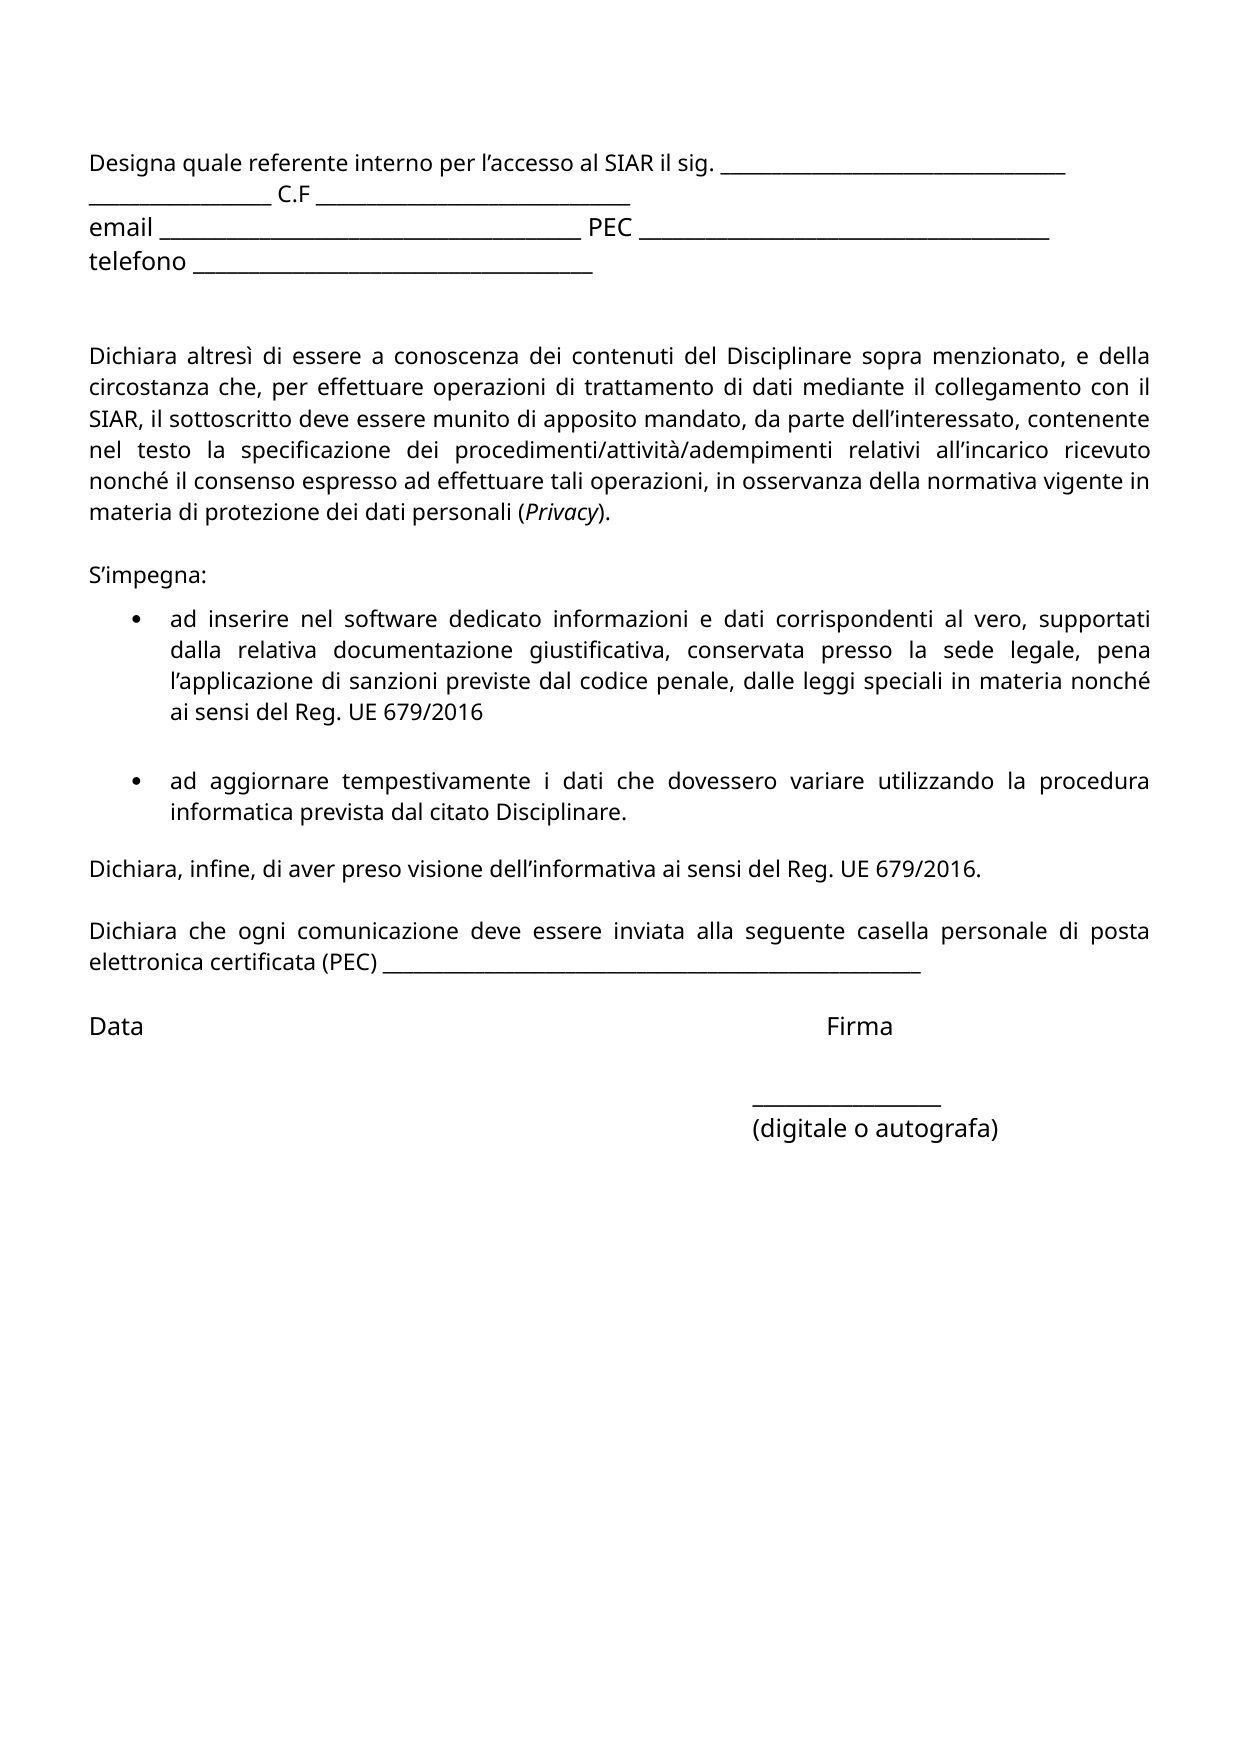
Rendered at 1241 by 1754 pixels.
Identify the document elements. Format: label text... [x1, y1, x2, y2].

text (digitale o autografa) [679, 1111, 1152, 1145]
list ad inserire nel software dedicato informazioni e dati corrispondenti al vero, supportati dalla relativa documentazione giustificativa, conservata presso la sede legale, pena l’applicazione di sanzioni previste dal codice penale, dalle leggi speciali in materia nonché ai sensi del Reg. UE 679/2016 [132, 602, 1152, 727]
text Data Firma _________________ [89, 1009, 1152, 1111]
list ad aggiornare tempestivamente i dati che dovessero variare utilizzando la procedura informatica prevista dal citato Disciplinare. [132, 765, 1152, 827]
text S’impegna: [89, 559, 1152, 590]
text __________________ C.F _______________________________ [89, 178, 1152, 209]
text Dichiara, infine, di aver preso visione dell’informativa ai sensi del Reg. UE 679/2016. [89, 852, 1152, 884]
text Dichiara che ogni comunicazione deve essere inviata alla seguente casella personale di posta elettronica certificata (PEC) _____________________________________________________ [89, 915, 1152, 977]
text email ______________________________________ PEC _____________________________________ telefono ____________________________________ [89, 209, 1152, 277]
text Designa quale referente interno per l’accesso al SIAR il sig. __________________________________ [89, 147, 1152, 178]
text Dichiara altresì di essere a conoscenza dei contenuti del Disciplinare sopra menzionato, e della circostanza che, per effettuare operazioni di trattamento di dati mediante il collegamento con il SIAR, il sottoscritto deve essere munito di apposito mandato, da parte dell’interessato, contenente nel testo la specificazione dei procedimenti/attività/adempimenti relativi all’incarico ricevuto nonché il consenso espresso ad effettuare tali operazioni, in osservanza della normativa vigente in materia di protezione dei dati personali (Privacy). [89, 340, 1152, 527]
